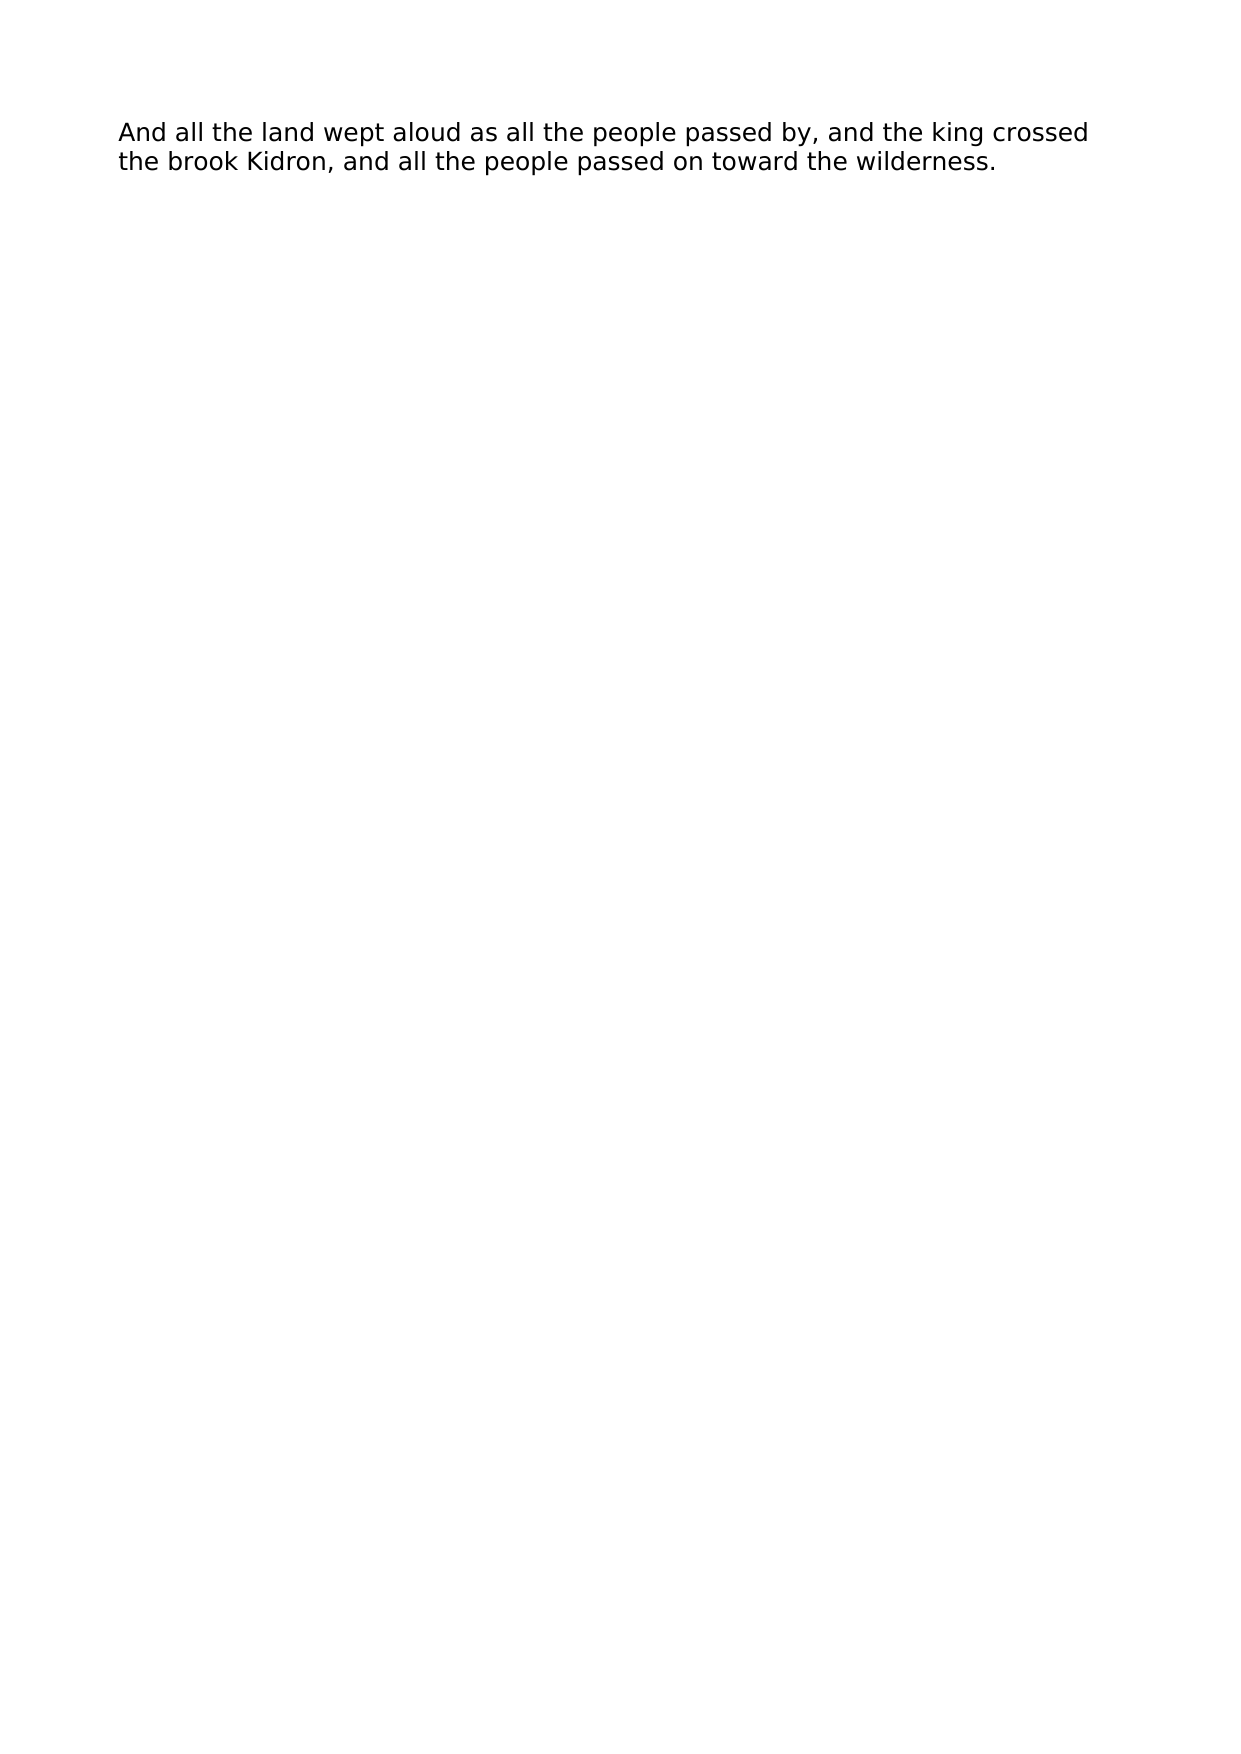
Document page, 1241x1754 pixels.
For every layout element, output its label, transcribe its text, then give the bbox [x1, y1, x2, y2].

text And all the land wept aloud as all the people passed by, and the king crossed the brook Kidron, and all the people passed on toward the wilderness. [118, 118, 1122, 176]
